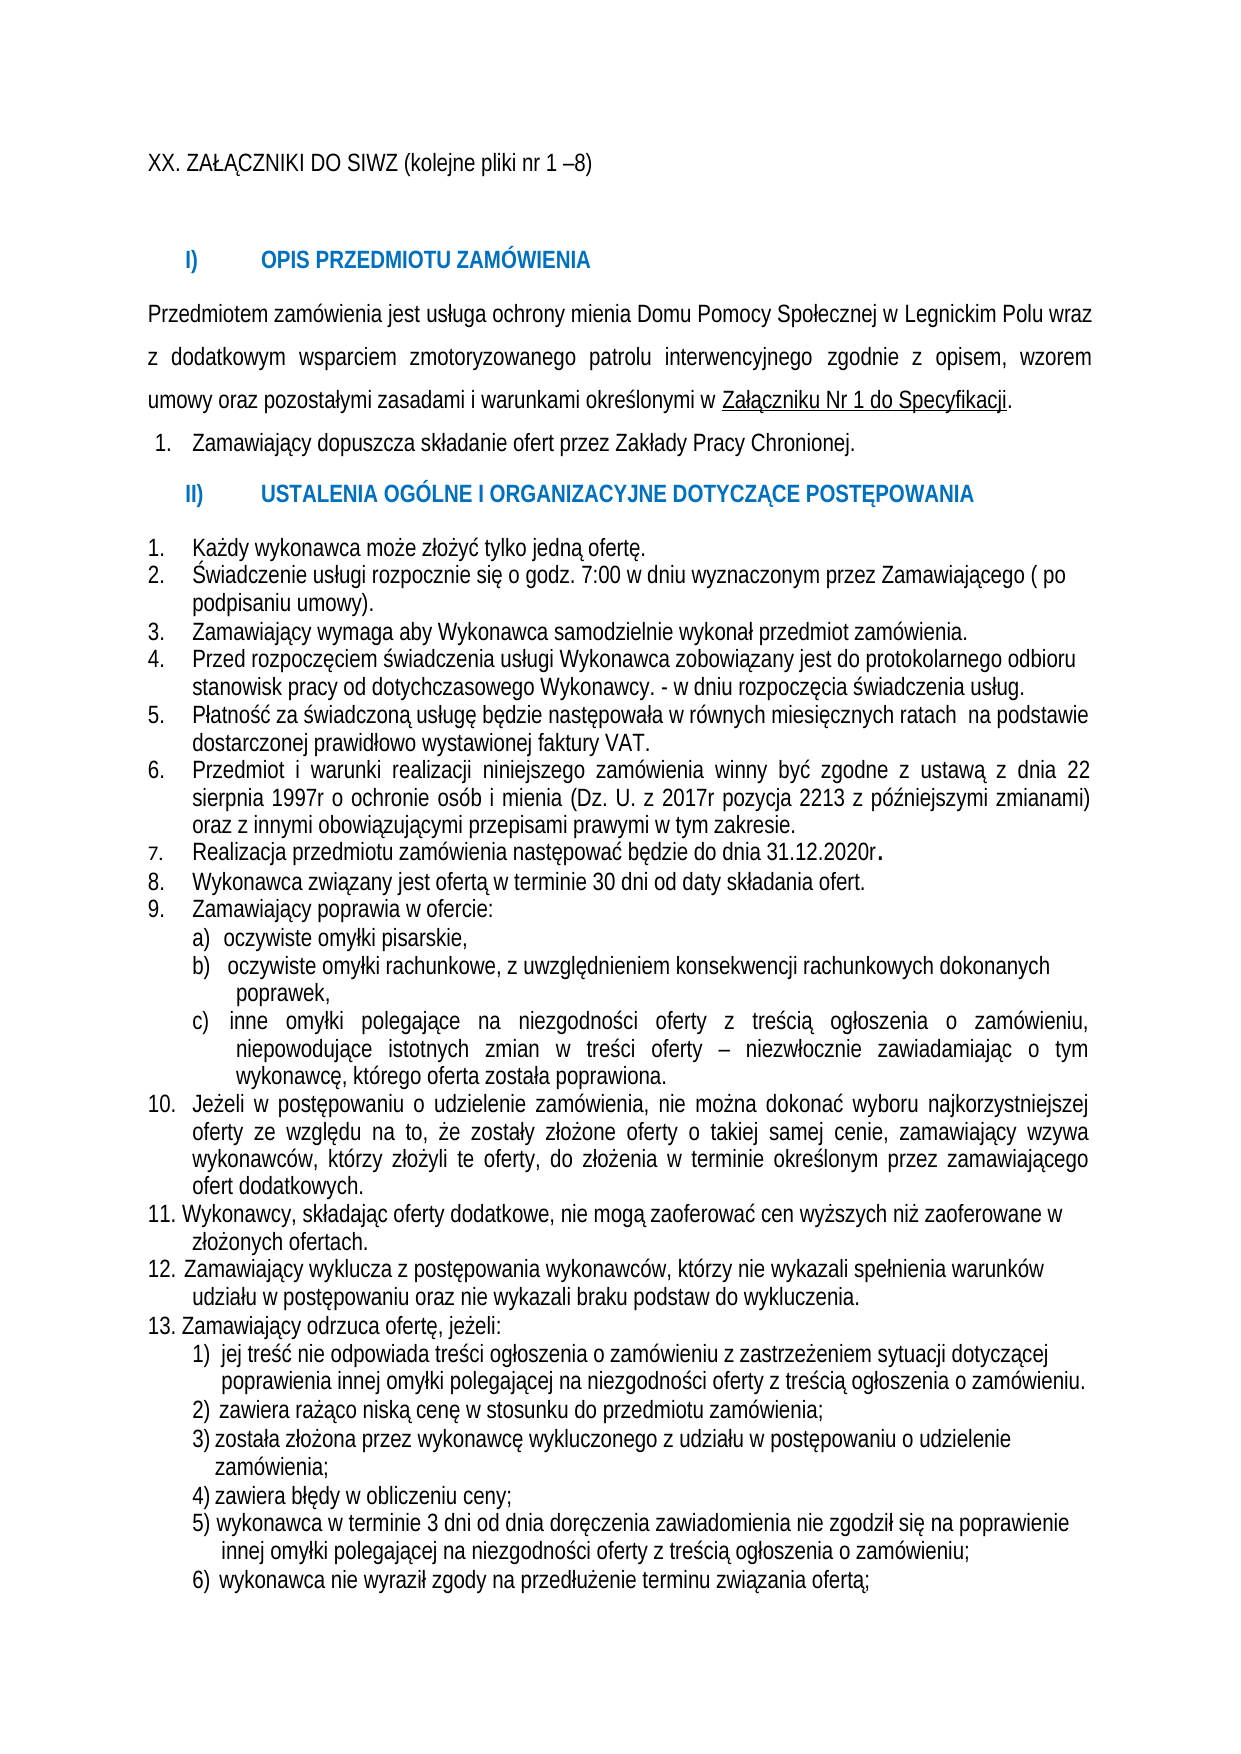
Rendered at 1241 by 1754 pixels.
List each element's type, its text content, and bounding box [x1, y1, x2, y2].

list oczywiste omyłki rachunkowe, z uwzględnieniem konsekwencji rachunkowych dokonanych poprawek, [192, 952, 1091, 1007]
list Realizacja przedmiotu zamówienia następować będzie do dnia 31.12.2020r. [148, 839, 1093, 866]
list Zamawiający poprawia w ofercie: [148, 895, 1093, 923]
list oczywiste omyłki pisarskie, [192, 923, 1093, 951]
list Przed rozpoczęciem świadczenia usługi Wykonawca zobowiązany jest do protokolarnego odbioru stanowisk pracy od dotychczasowego Wykonawcy. - w dniu rozpoczęcia świadczenia usług. [148, 646, 1091, 701]
list inne omyłki polegające na niezgodności oferty z treścią ogłoszenia o zamówieniu, niepowodujące istotnych zmian w treści oferty – niezwłocznie zawiadamiając o tym wykonawcę, którego oferta została poprawiona. [192, 1008, 1091, 1089]
text 11. Wykonawcy, składając oferty dodatkowe, nie mogą zaoferować cen wyższych niż zaoferowane w złożonych ofertach. [148, 1201, 1091, 1255]
list wykonawca w terminie 3 dni od dnia doręczenia zawiadomienia nie zgodził się na poprawienie innej omyłki polegającej na niezgodności oferty z treścią ogłoszenia o zamówieniu; [192, 1510, 1091, 1565]
list wykonawca nie wyraził zgody na przedłużenie terminu związania ofertą; [192, 1565, 1093, 1593]
list jej treść nie odpowiada treści ogłoszenia o zamówieniu z zastrzeżeniem sytuacji dotyczącej poprawienia innej omyłki polegającej na niezgodności oferty z treścią ogłoszenia o zamówieniu. [192, 1340, 1091, 1395]
text Przedmiotem zamówienia jest usługa ochrony mienia Domu Pomocy Społecznej w Legnickim Polu wraz z dodatkowym wsparciem zmotoryzowanego patrolu interwencyjnego zgodnie z opisem, wzorem umowy oraz pozostałymi zasadami i warunkami określonymi w Załączniku Nr 1 do Specyfikacji. [148, 299, 1093, 413]
list Przedmiot i warunki realizacji niniejszego zamówienia winny być zgodne z ustawą z dnia 22 sierpnia 1997r o ochronie osób i mienia (Dz. U. z 2017r pozycja 2213 z późniejszymi zmianami) oraz z innymi obowiązującymi przepisami prawymi w tym zakresie. [148, 757, 1093, 839]
list zawiera błędy w obliczeniu ceny; [192, 1481, 1093, 1509]
list Wykonawca związany jest ofertą w terminie 30 dni od daty składania ofert. [148, 867, 1093, 895]
list Płatność za świadczoną usługę będzie następowała w równych miesięcznych ratach na podstawie dostarczonej prawidłowo wystawionej faktury VAT. [148, 702, 1091, 756]
list Każdy wykonawca może złożyć tylko jedną ofertę. [148, 533, 1093, 561]
text XX. ZAŁĄCZNIKI DO SIWZ (kolejne pliki nr 1 –8) [148, 148, 1093, 176]
list USTALENIA OGÓLNE I ORGANIZACYJNE DOTYCZĄCE POSTĘPOWANIA [185, 479, 1093, 508]
list Zamawiający dopuszcza składanie ofert przez Zakłady Pracy Chronionej. [154, 428, 1093, 456]
list Zamawiający wymaga aby Wykonawca samodzielnie wykonał przedmiot zamówienia. [148, 616, 1093, 645]
list zawiera rażąco niską cenę w stosunku do przedmiotu zamówienia; [192, 1395, 1093, 1423]
list Zamawiający wyklucza z postępowania wykonawców, którzy nie wykazali spełnienia warunków udziału w postępowaniu oraz nie wykazali braku podstaw do wykluczenia. [148, 1256, 1091, 1311]
list Zamawiający odrzuca ofertę, jeżeli: [148, 1311, 1093, 1339]
list OPIS PRZEDMIOTU ZAMÓWIENIA [185, 245, 1093, 273]
list Jeżeli w postępowaniu o udzielenie zamówienia, nie można dokonać wyboru najkorzystniejszej oferty ze względu na to, że zostały złożone oferty o takiej samej cenie, zamawiający wzywa wykonawców, którzy złożyli te oferty, do złożenia w terminie określonym przez zamawiającego ofert dodatkowych. [148, 1091, 1091, 1200]
list została złożona przez wykonawcę wykluczonego z udziału w postępowaniu o udzielenie zamówienia; [192, 1423, 1093, 1481]
list Świadczenie usługi rozpocznie się o godz. 7:00 w dniu wyznaczonym przez Zamawiającego ( po podpisaniu umowy). [148, 562, 1091, 616]
